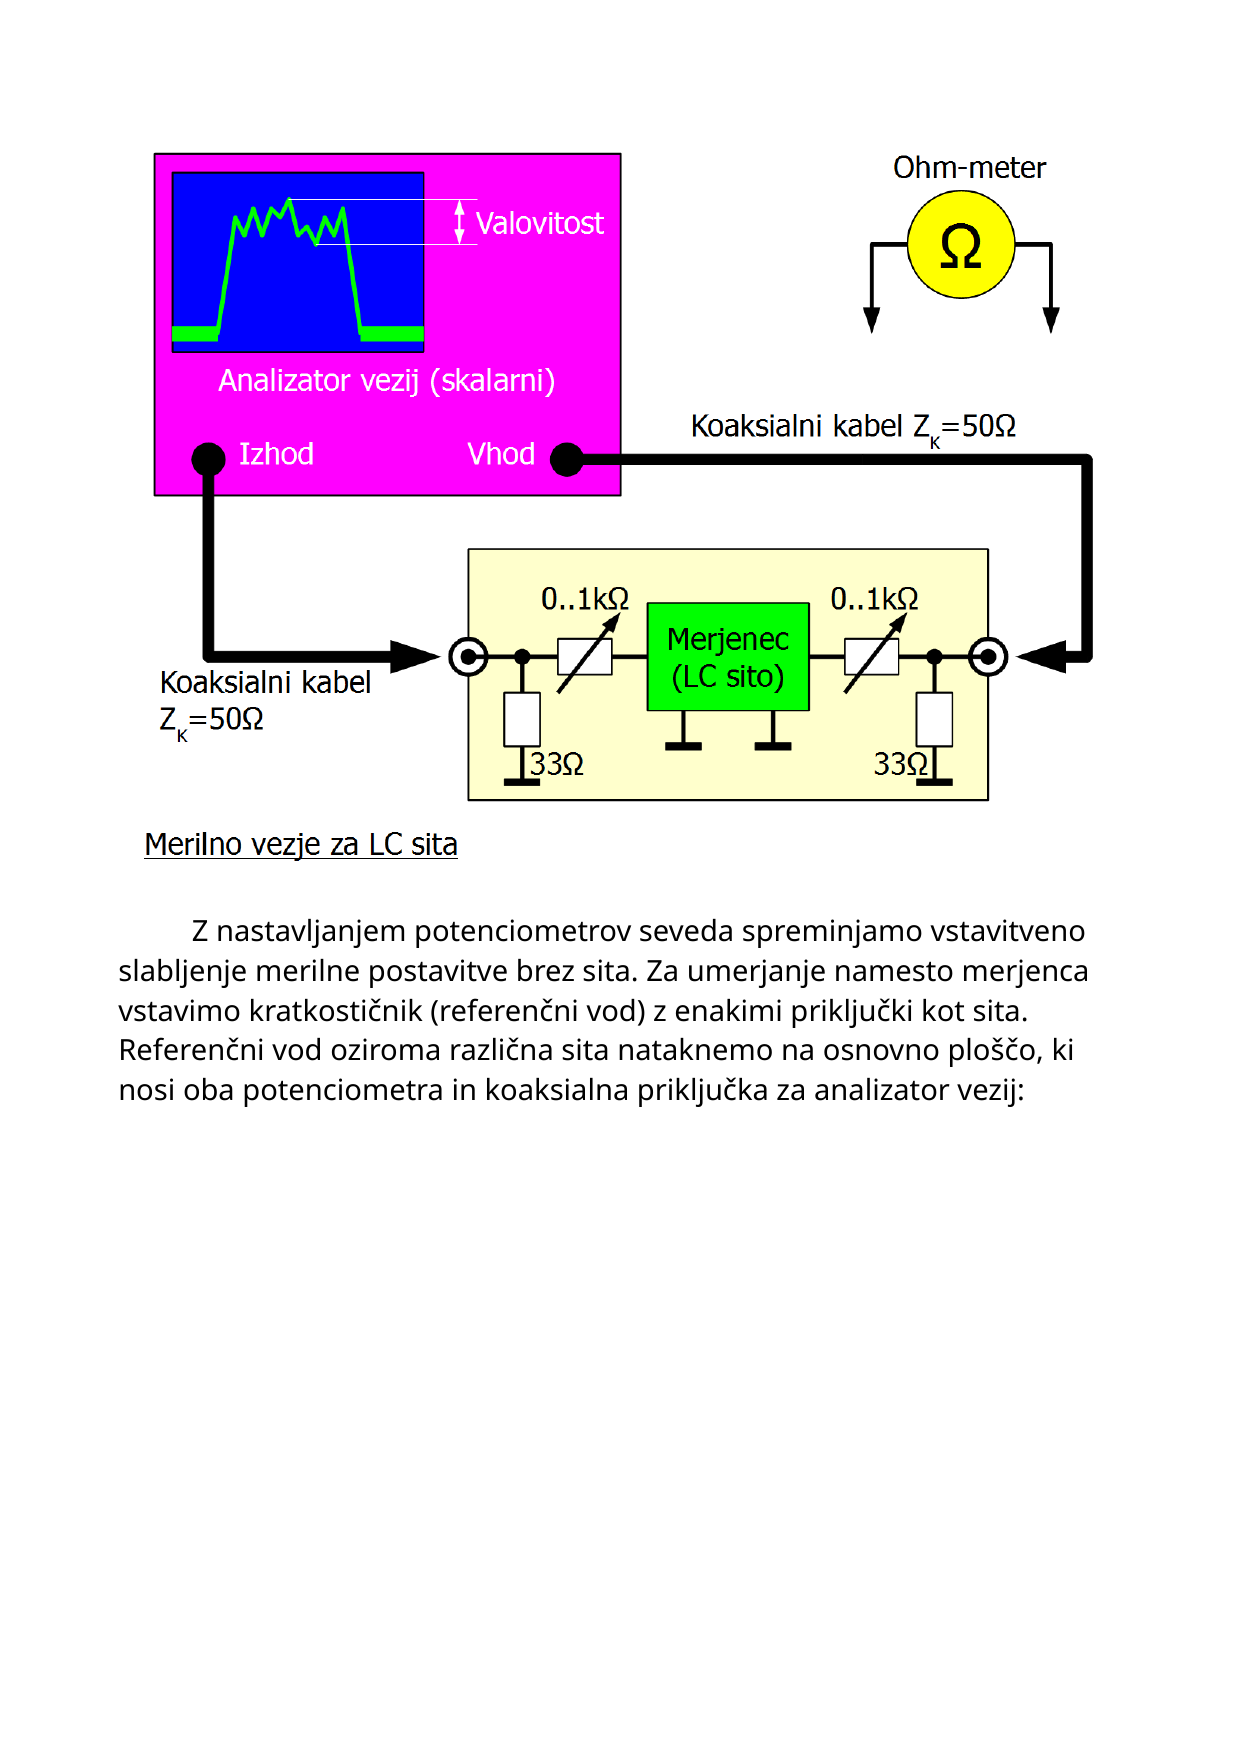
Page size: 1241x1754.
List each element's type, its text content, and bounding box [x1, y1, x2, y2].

picture [118, 118, 1122, 871]
text Z nastavljanjem potenciometrov seveda spreminjamo vstavitveno slabljenje merilne postavitve brez sita. Za umerjanje namesto merjenca vstavimo kratkostičnik (referenčni vod) z enakimi priključki kot sita. Referenčni vod oziroma različna sita nataknemo na osnovno ploščo, ki nosi oba potenciometra in koaksialna priključka za analizator vezij: [118, 911, 1122, 1109]
